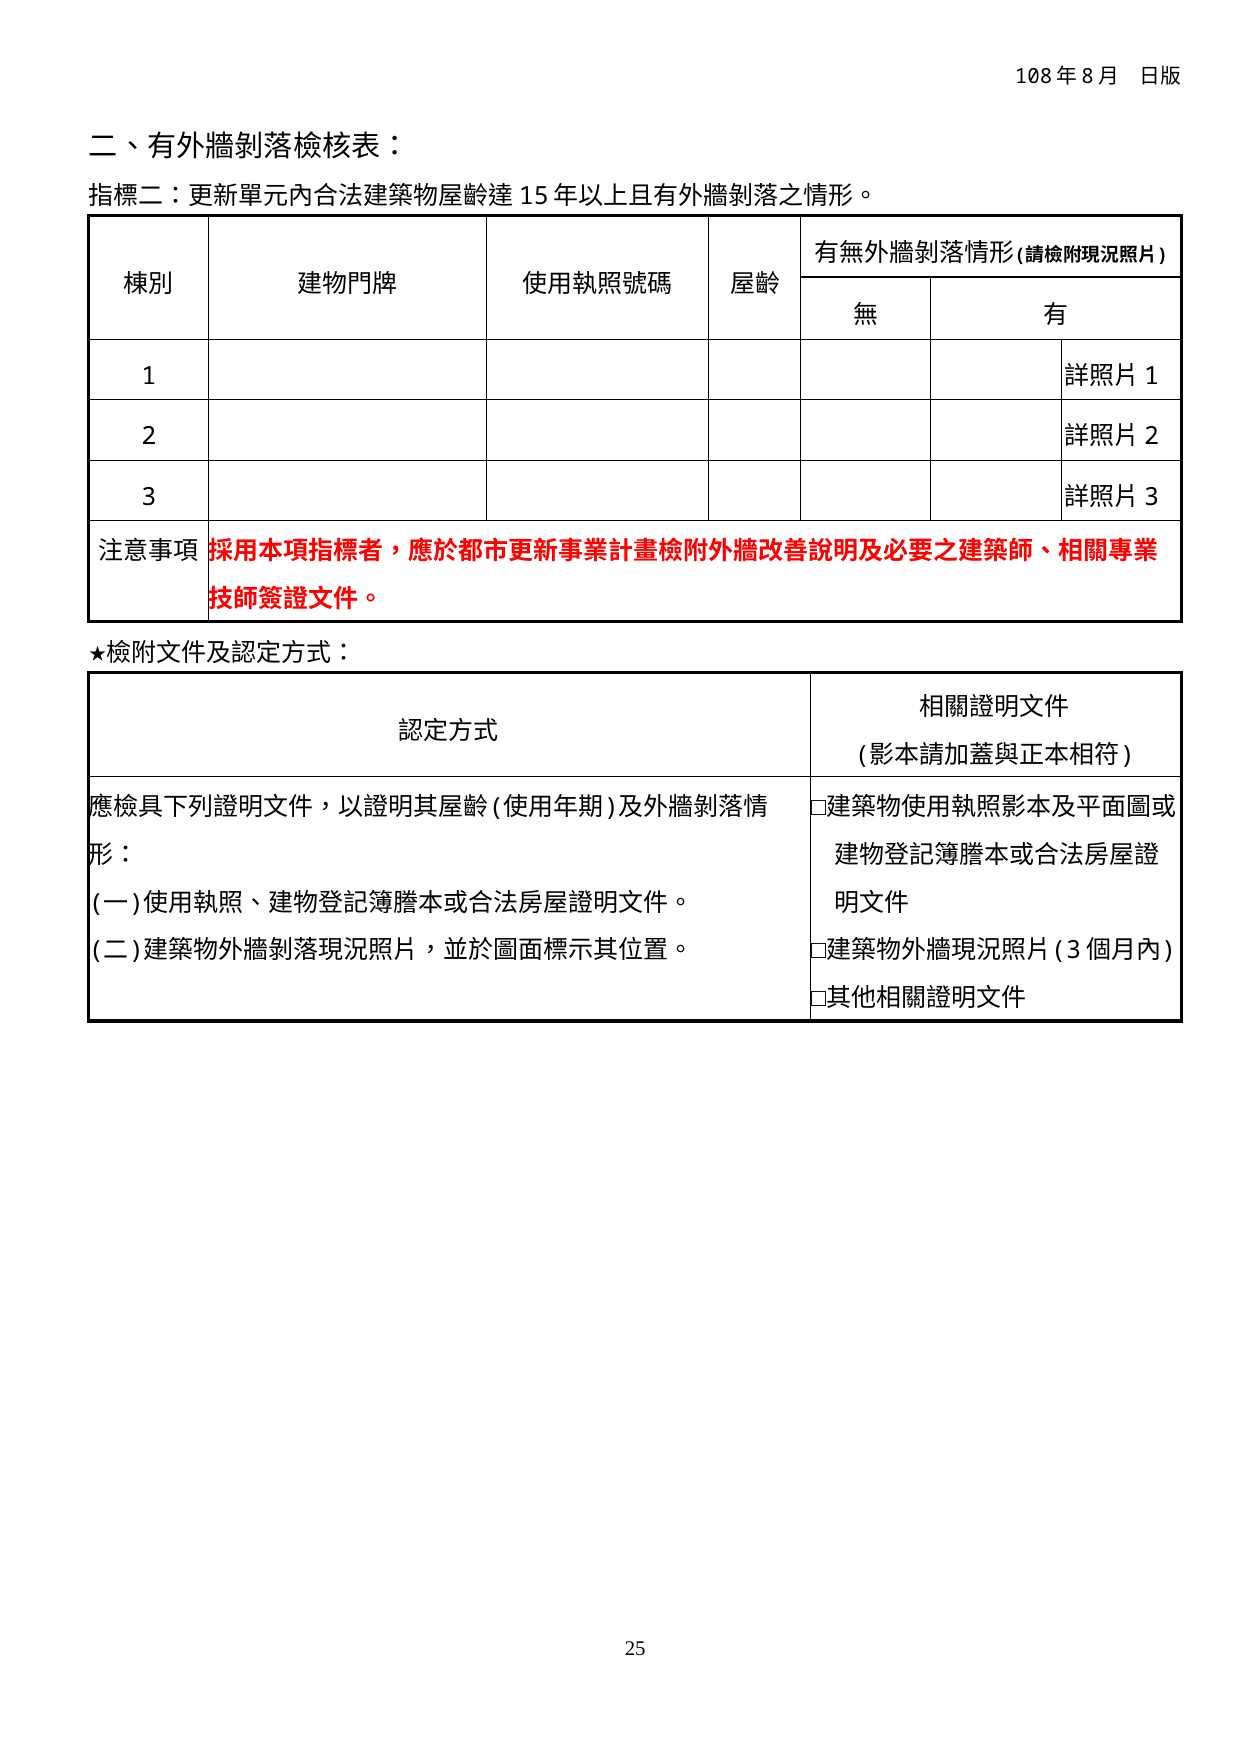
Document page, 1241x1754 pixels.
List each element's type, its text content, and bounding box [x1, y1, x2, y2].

table_cell 1 [90, 340, 208, 399]
text 指標二：更新單元內合法建築物屋齡達15年以上且有外牆剝落之情形。 [89, 166, 1181, 214]
text ★檢附文件及認定方式： [89, 623, 1181, 671]
table_header 屋齡 [709, 217, 800, 339]
table_cell [209, 461, 486, 520]
table_cell [487, 461, 708, 520]
table_cell 詳照片3 [1062, 461, 1180, 520]
table_cell [801, 400, 930, 460]
table_cell 3 [90, 461, 208, 520]
table_cell [709, 340, 800, 399]
table_cell [801, 340, 930, 399]
table_cell 2 [90, 400, 208, 460]
table_cell 詳照片2 [1062, 400, 1180, 460]
table_cell [801, 461, 930, 520]
table_header 棟別 [90, 217, 208, 339]
table_cell [487, 340, 708, 399]
table_header 使用執照號碼 [487, 217, 708, 339]
table_header 相關證明文件 (影本請加蓋與正本相符) [811, 674, 1180, 776]
table_cell [931, 400, 1061, 460]
table_cell [931, 340, 1061, 399]
table_cell □建築物使用執照影本及平面圖或建物登記簿謄本或合法房屋證明文件 □建築物外牆現況照片(3個月內) □其他相關證明文件 [811, 777, 1180, 1019]
table_cell 採用本項指標者，應於都市更新事業計畫檢附外牆改善說明及必要之建築師、相關專業技師簽證文件。 [209, 521, 1180, 620]
table_cell [709, 400, 800, 460]
table_cell 應檢具下列證明文件，以證明其屋齡(使用年期)及外牆剝落情形： (一)使用執照、建物登記簿謄本或合法房屋證明文件。 (二)建築物外牆剝落現況照片，並於圖面標示其位置。 [90, 777, 810, 1019]
table_cell [487, 400, 708, 460]
text 二、有外牆剝落檢核表： [89, 118, 1181, 166]
table_cell [709, 461, 800, 520]
table_cell [209, 400, 486, 460]
table_cell 注意事項 [90, 521, 208, 620]
table_cell [931, 461, 1061, 520]
table_cell 詳照片1 [1062, 340, 1180, 399]
table_header 有無外牆剝落情形(請檢附現況照片) [801, 217, 1180, 276]
table_header 認定方式 [90, 674, 810, 776]
table_cell [209, 340, 486, 399]
table_header 建物門牌 [209, 217, 486, 339]
table_cell 無 [801, 278, 930, 339]
table_cell 有 [931, 278, 1180, 339]
